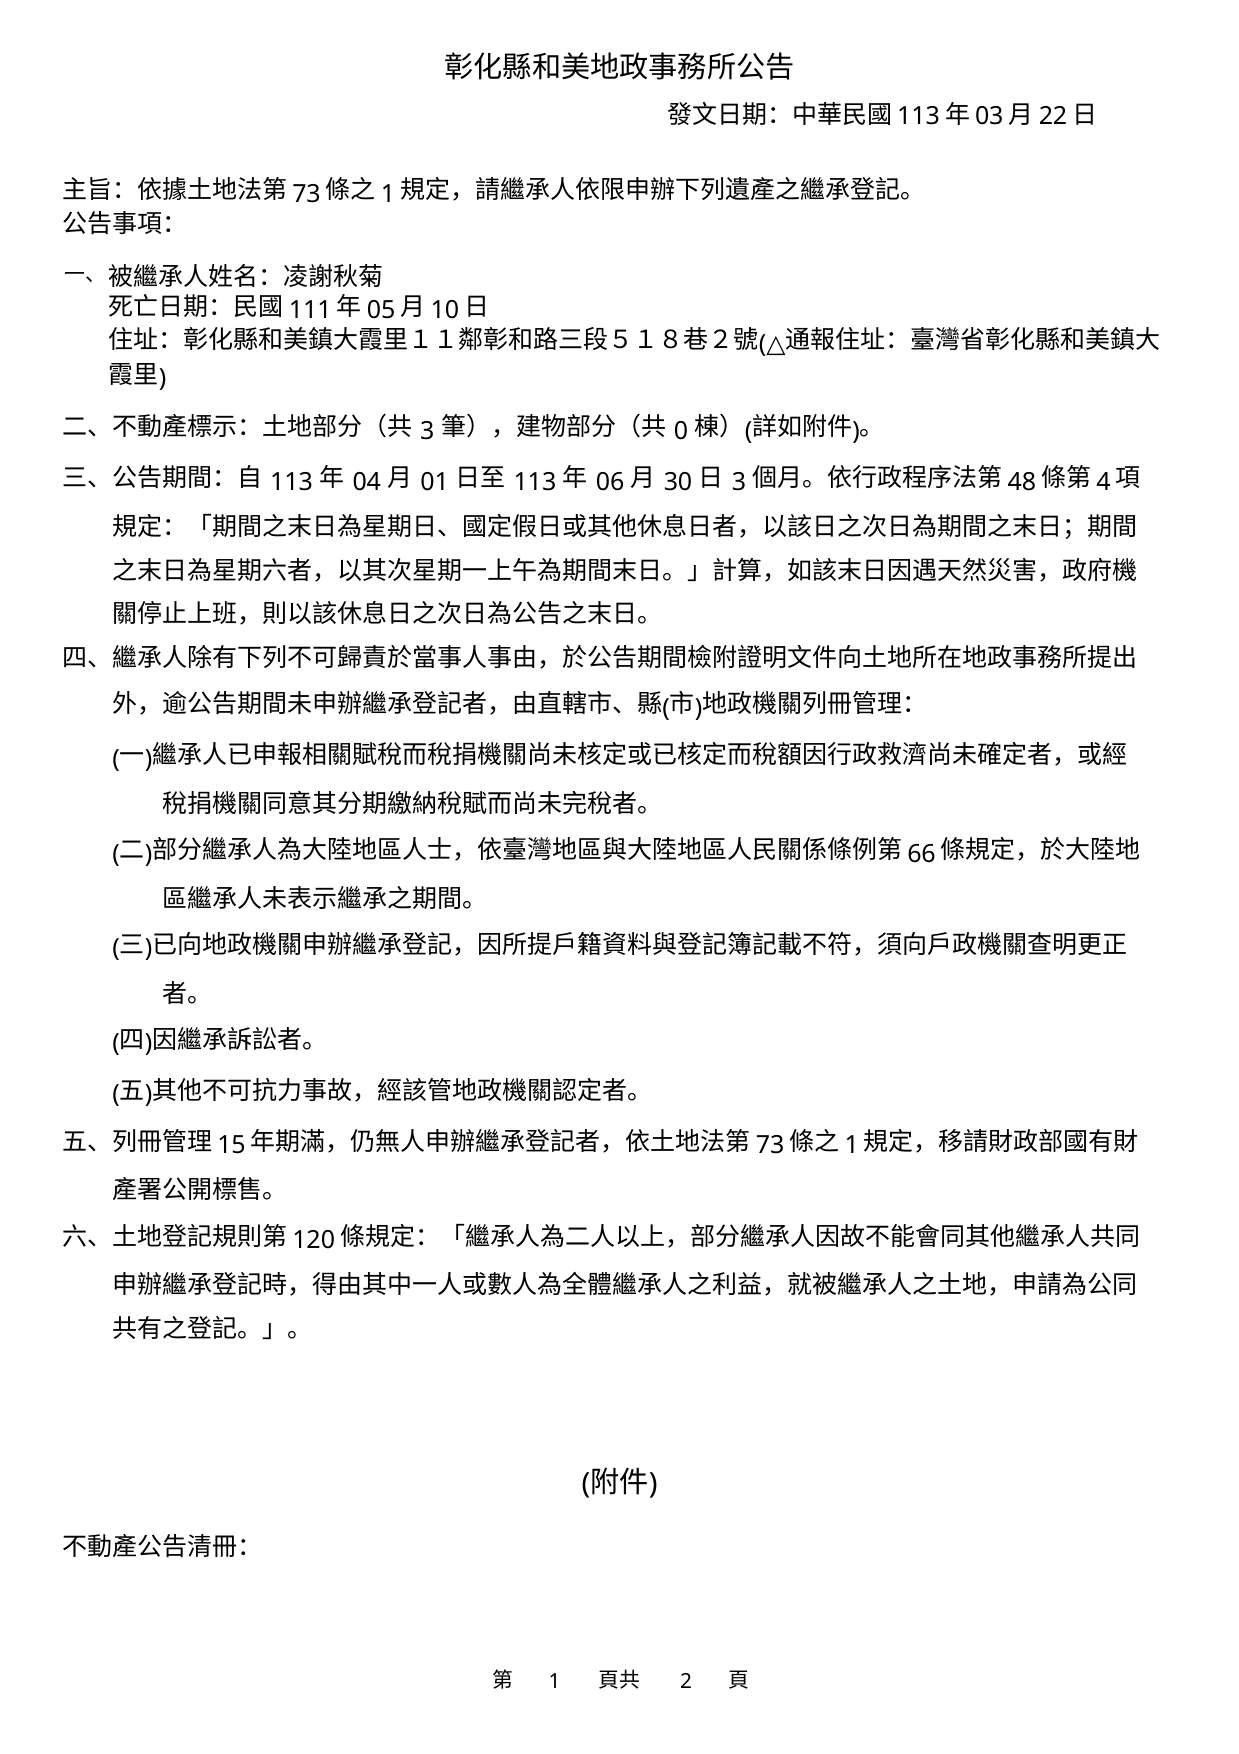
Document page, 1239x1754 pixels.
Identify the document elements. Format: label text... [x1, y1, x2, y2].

table_cell [667, 135, 718, 176]
table_cell 第 [483, 1660, 523, 1701]
table_cell [0, 263, 62, 274]
table_cell [718, 1585, 759, 1660]
table_cell [62, 135, 109, 176]
table_cell [653, 1585, 667, 1660]
table_header [523, 0, 585, 41]
table_header [1177, 0, 1239, 41]
table_cell [109, 95, 482, 135]
table_cell [759, 1660, 1177, 1701]
table_cell [759, 1585, 1177, 1660]
table_cell [1177, 1660, 1239, 1701]
table_cell [0, 135, 62, 176]
table_cell [667, 1585, 718, 1660]
table_cell (附件) [62, 1452, 1177, 1513]
table_cell [653, 1411, 667, 1452]
table_cell [1177, 41, 1239, 94]
table_cell [0, 1513, 62, 1585]
table_cell [483, 135, 523, 176]
table_cell [718, 135, 759, 176]
table_cell 2 [653, 1660, 718, 1701]
table_cell [0, 176, 62, 262]
table_header [0, 0, 62, 41]
table_cell 發文日期：中華民國113年03月22日 [667, 95, 1177, 135]
table_cell 二、不動產標示：土地部分（共 3 筆），建物部分（共 0 棟）(詳如附件)。 三、公告期間：自 113 年 04 月 01 日至 113 年 06 月 30 日 3 個月。依行政程序法第48條第4項 規定：「期間之末日為星期日、國定假日或其他休息日者，以該日之次日為期間之末日；期間 之末日為星期六者，以其次星期一上午為期間末日。」計算，如該末日因遇天然災害，政府機 關停止上班，則以該休息日之次日為公告之末日。 四、繼承人除有下列不可歸責於當事人事由，於公告期間檢附證明文件向土地所在地政事務所提出 外，逾公告期間未申辦繼承登記者，由直轄市、縣(市)地政機關列冊管理： (一)繼承人已申報相關賦稅而稅捐機關尚未核定或已核定而稅額因行政救濟尚未確定者，或經 稅捐機關同意其分期繳納稅賦而尚未完稅者。 (二)部分繼承人為大陸地區人士，依臺灣地區與大陸地區人民關係條例第66條規定，於大陸地 區繼承人未表示繼承之期間。 (三)已向地政機關申辦繼承登記，因所提戶籍資料與登記簿記載不符，須向戶政機關查明更正 者。 (四)因繼承訴訟者。 (五)其他不可抗力事故，經該管地政機關認定者。 五、列冊管理15年期滿，仍無人申辦繼承登記者，依土地法第73條之1規定，移請財政部國有財 產署公開標售。 六、土地登記規則第120條規定：「繼承人為二人以上，部分繼承人因故不能會同其他繼承人共同 申辦繼承登記時，得由其中一人或數人為全體繼承人之利益，就被繼承人之土地，申請為公同 共有之登記。」。 [62, 413, 1177, 1411]
table_cell [1177, 1452, 1239, 1513]
table_cell [653, 95, 667, 135]
table_cell 被繼承人姓名：凌謝秋菊 死亡日期：民國111年05月10日 住址：彰化縣和美鎮大霞里１１鄰彰和路三段５１８巷２號(△通報住址：臺灣省彰化縣和美鎮大霞里) [109, 263, 1177, 412]
table_cell [1177, 275, 1239, 313]
table_cell 主旨：依據土地法第73條之1規定，請繼承人依限申辦下列遺產之繼承登記。 公告事項： [62, 176, 1177, 262]
table_cell [62, 95, 109, 135]
table_cell [0, 95, 62, 135]
table_header [585, 0, 653, 41]
table_cell [523, 95, 585, 135]
table_cell [523, 1411, 585, 1452]
table_cell [109, 1660, 482, 1701]
table_cell [759, 135, 1177, 176]
table_header [718, 0, 759, 41]
table_cell [1177, 413, 1239, 1411]
table_header [62, 0, 109, 41]
table_cell [718, 1411, 759, 1452]
table_cell [667, 1411, 718, 1452]
table_cell 不動產公告清冊： [62, 1513, 1177, 1585]
table_cell 頁共 [585, 1660, 653, 1701]
table_cell [1177, 135, 1239, 176]
table_cell 1 [523, 1660, 585, 1701]
table_cell [109, 1411, 482, 1452]
table_cell [585, 1585, 653, 1660]
table_cell [1177, 176, 1239, 262]
table_cell [585, 135, 653, 176]
table_cell [1177, 1585, 1239, 1660]
table_header [667, 0, 718, 41]
table_cell [523, 1585, 585, 1660]
table_cell [0, 41, 62, 94]
table_cell 一、 [62, 263, 109, 313]
table_cell [0, 1660, 62, 1701]
table_cell [0, 275, 62, 313]
table_header [653, 0, 667, 41]
table_cell [1177, 95, 1239, 135]
table_cell [585, 1411, 653, 1452]
table_cell [483, 1585, 523, 1660]
table_cell [523, 135, 585, 176]
table_cell [62, 1660, 109, 1701]
table_cell [109, 1585, 482, 1660]
table_cell [62, 314, 109, 412]
table_cell [0, 1411, 62, 1452]
table_cell [483, 95, 523, 135]
table_cell [0, 1585, 62, 1660]
table_cell [1177, 314, 1239, 412]
table_cell [585, 95, 653, 135]
table_cell [483, 1411, 523, 1452]
table_cell [653, 135, 667, 176]
table_cell [0, 413, 62, 1411]
table_cell [109, 135, 482, 176]
table_header [109, 0, 482, 41]
table_header [483, 0, 523, 41]
table_cell [0, 1452, 62, 1513]
table_cell [759, 1411, 1177, 1452]
table_cell [1177, 1513, 1239, 1585]
table_cell [1177, 263, 1239, 274]
table_cell [0, 314, 62, 412]
table_cell [1177, 1411, 1239, 1452]
table_cell [62, 1585, 109, 1660]
table_cell 彰化縣和美地政事務所公告 [62, 41, 1177, 94]
table_header [759, 0, 1177, 41]
table_cell 頁 [718, 1660, 759, 1701]
table_cell [62, 1411, 109, 1452]
